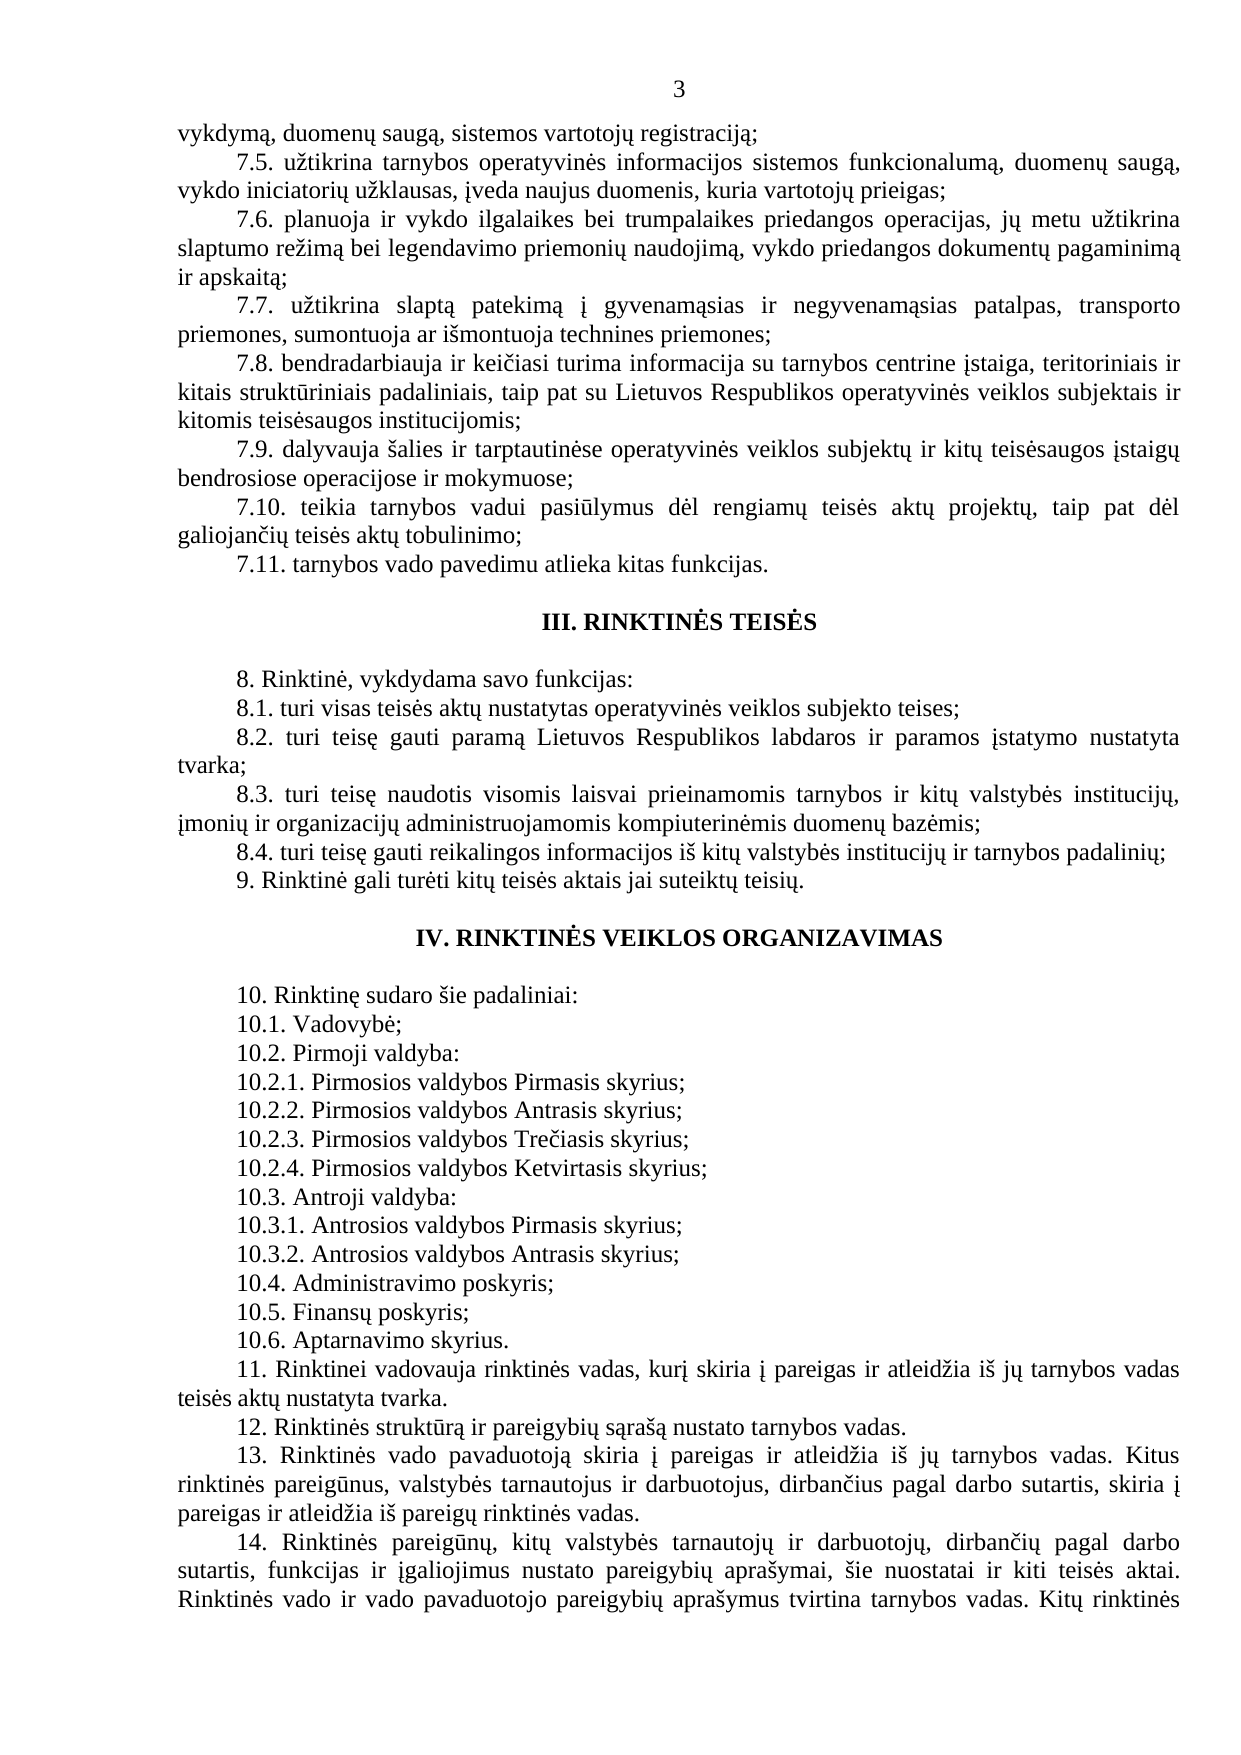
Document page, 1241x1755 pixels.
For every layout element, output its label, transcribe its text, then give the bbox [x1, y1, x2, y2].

text vykdymą, duomenų saugą, sistemos vartotojų registraciją; [177, 118, 1181, 147]
text 10.4. Administravimo poskyris; [177, 1268, 1181, 1297]
text 10.3.2. Antrosios valdybos Antrasis skyrius; [177, 1239, 1181, 1268]
text 8.3. turi teisę naudotis visomis laisvai prieinamomis tarnybos ir kitų valstybės institucijų, įmonių ir organizacijų administruojamomis kompiuterinėmis duomenų bazėmis; [177, 779, 1181, 837]
text 7.5. užtikrina tarnybos operatyvinės informacijos sistemos funkcionalumą, duomenų saugą, vykdo iniciatorių užklausas, įveda naujus duomenis, kuria vartotojų prieigas; [177, 147, 1181, 204]
text III. RINKTINĖS TEISĖS [177, 607, 1181, 636]
text 7.8. bendradarbiauja ir keičiasi turima informacija su tarnybos centrine įstaiga, teritoriniais ir kitais struktūriniais padaliniais, taip pat su Lietuvos Respublikos operatyvinės veiklos subjektais ir kitomis teisėsaugos institucijomis; [177, 348, 1181, 434]
text 10.2.4. Pirmosios valdybos Ketvirtasis skyrius; [177, 1153, 1181, 1182]
text 10. Rinktinę sudaro šie padaliniai: [177, 981, 1181, 1009]
text 8. Rinktinė, vykdydama savo funkcijas: [177, 664, 1181, 693]
text 10.2.1. Pirmosios valdybos Pirmasis skyrius; [177, 1067, 1181, 1096]
text 14. Rinktinės pareigūnų, kitų valstybės tarnautojų ir darbuotojų, dirbančių pagal darbo sutartis, funkcijas ir įgaliojimus nustato pareigybių aprašymai, šie nuostatai ir kiti teisės aktai. Rinktinės vado ir vado pavaduotojo pareigybių aprašymus tvirtina tarnybos vadas. Kitų rinktinės [177, 1527, 1181, 1613]
text 10.3. Antroji valdyba: [177, 1182, 1181, 1211]
text 10.1. Vadovybė; [177, 1009, 1181, 1038]
text 10.6. Aptarnavimo skyrius. [177, 1326, 1181, 1354]
text 7.7. užtikrina slaptą patekimą į gyvenamąsias ir negyvenamąsias patalpas, transporto priemones, sumontuoja ar išmontuoja technines priemones; [177, 291, 1181, 348]
text 9. Rinktinė gali turėti kitų teisės aktais jai suteiktų teisių. [177, 866, 1181, 894]
text 10.2.3. Pirmosios valdybos Trečiasis skyrius; [177, 1124, 1181, 1153]
text 8.1. turi visas teisės aktų nustatytas operatyvinės veiklos subjekto teises; [177, 693, 1181, 722]
text 7.9. dalyvauja šalies ir tarptautinėse operatyvinės veiklos subjektų ir kitų teisėsaugos įstaigų bendrosiose operacijose ir mokymuose; [177, 434, 1181, 492]
text 7.6. planuoja ir vykdo ilgalaikes bei trumpalaikes priedangos operacijas, jų metu užtikrina slaptumo režimą bei legendavimo priemonių naudojimą, vykdo priedangos dokumentų pagaminimą ir apskaitą; [177, 204, 1181, 291]
text 13. Rinktinės vado pavaduotoją skiria į pareigas ir atleidžia iš jų tarnybos vadas. Kitus rinktinės pareigūnus, valstybės tarnautojus ir darbuotojus, dirbančius pagal darbo sutartis, skiria į pareigas ir atleidžia iš pareigų rinktinės vadas. [177, 1441, 1181, 1527]
text 7.11. tarnybos vado pavedimu atlieka kitas funkcijas. [177, 549, 1181, 578]
text 10.2. Pirmoji valdyba: [177, 1038, 1181, 1067]
text 10.3.1. Antrosios valdybos Pirmasis skyrius; [177, 1211, 1181, 1239]
text 10.2.2. Pirmosios valdybos Antrasis skyrius; [177, 1096, 1181, 1124]
text 8.2. turi teisę gauti paramą Lietuvos Respublikos labdaros ir paramos įstatymo nustatyta tvarka; [177, 722, 1181, 779]
text 10.5. Finansų poskyris; [177, 1297, 1181, 1326]
text 8.4. turi teisę gauti reikalingos informacijos iš kitų valstybės institucijų ir tarnybos padalinių; [177, 837, 1181, 866]
text 7.10. teikia tarnybos vadui pasiūlymus dėl rengiamų teisės aktų projektų, taip pat dėl galiojančių teisės aktų tobulinimo; [177, 492, 1181, 549]
text IV. RINKTINĖS VEIKLOS ORGANIZAVIMAS [177, 923, 1181, 952]
text 11. Rinktinei vadovauja rinktinės vadas, kurį skiria į pareigas ir atleidžia iš jų tarnybos vadas teisės aktų nustatyta tvarka. [177, 1354, 1181, 1412]
text 12. Rinktinės struktūrą ir pareigybių sąrašą nustato tarnybos vadas. [177, 1412, 1181, 1441]
